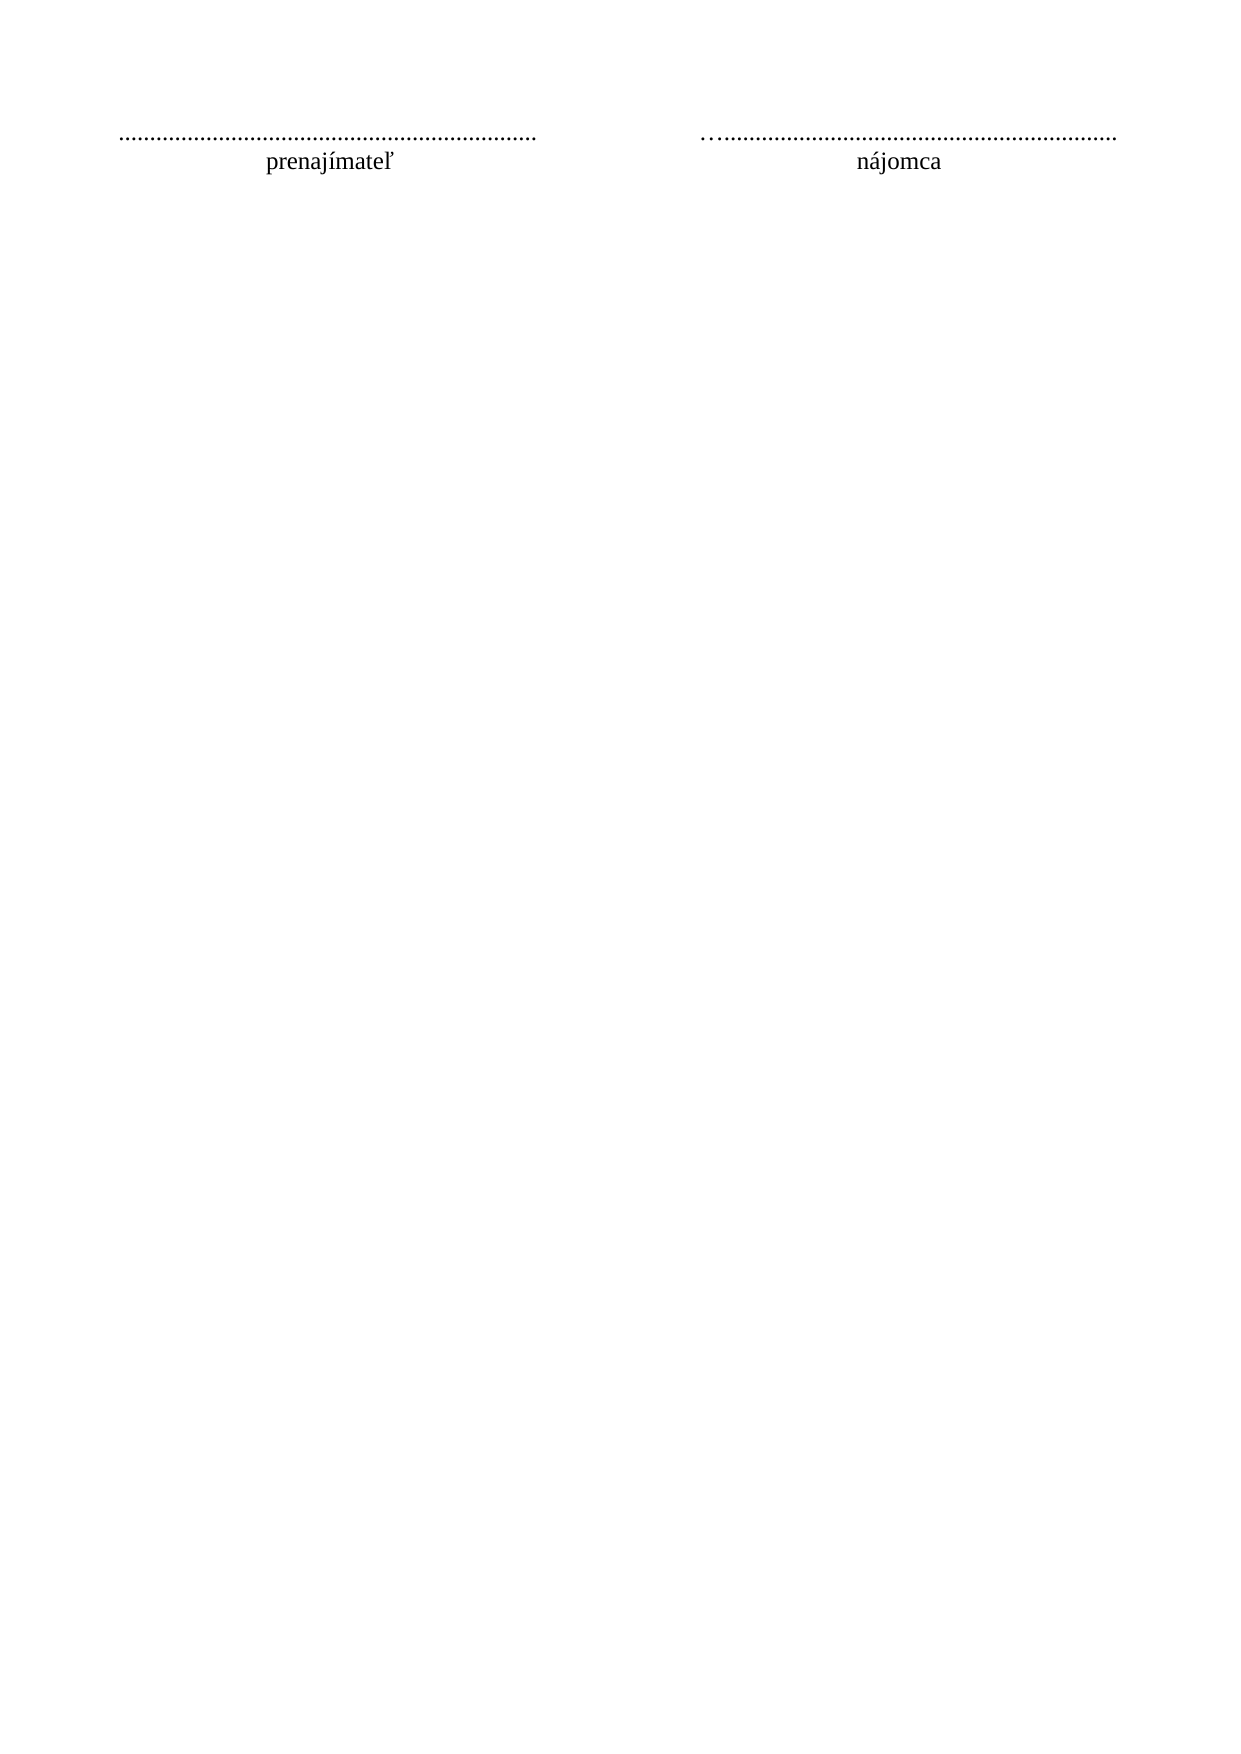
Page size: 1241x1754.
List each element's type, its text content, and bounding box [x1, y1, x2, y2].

text prenajímateľ nájomca [118, 146, 1122, 175]
text ................................................................... …............................................................... [118, 117, 1122, 146]
